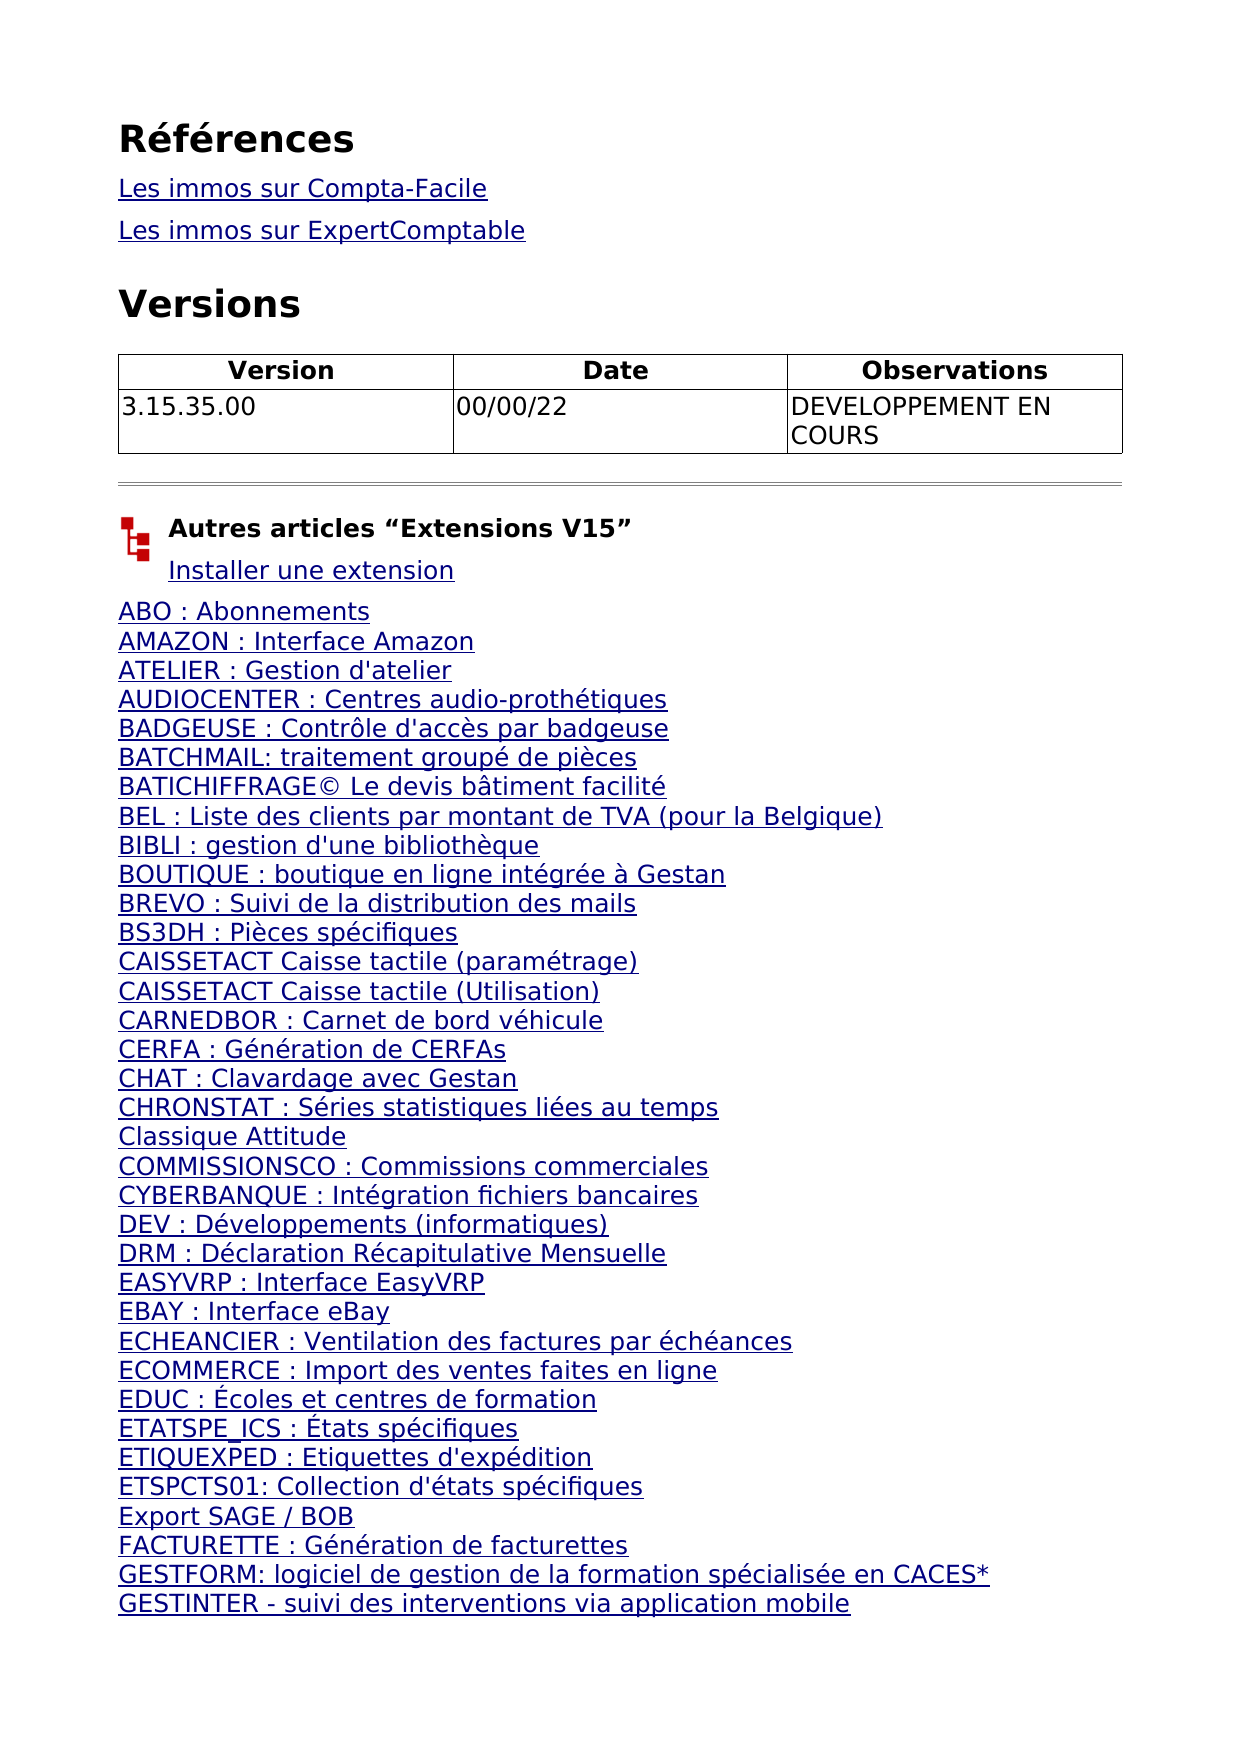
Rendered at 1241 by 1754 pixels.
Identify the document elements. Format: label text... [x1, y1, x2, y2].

table_cell DEVELOPPEMENT EN COURS [788, 390, 1122, 453]
table_header Observations [788, 355, 1122, 389]
picture [118, 514, 169, 565]
text Les immos sur ExpertComptable [118, 216, 1122, 245]
subtitle Références [118, 118, 1122, 162]
subtitle Versions [118, 283, 1122, 326]
table_header Date [454, 355, 787, 389]
text Autres articles “Extensions V15” [169, 514, 1122, 543]
table_header Version [119, 355, 453, 389]
table_cell 00/00/22 [454, 390, 787, 453]
text Installer une extension [118, 556, 1122, 585]
text Les immos sur Compta-Facile [118, 174, 1122, 203]
text ABO : Abonnements AMAZON : Interface Amazon ATELIER : Gestion d'atelier AUDIOCENTER : Centres audio-prothétiques BADGEUSE : Contrôle d'accès par badgeuse BATCHMAIL: traitement groupé de pièces BATICHIFFRAGE© Le devis bâtiment facilité BEL : Liste des clients par montant de TVA (pour la Belgique) BIBLI : gestion d'une bibliothèque BOUTIQUE : boutique en ligne intégrée à Gestan BREVO : Suivi de la distribution des mails BS3DH : Pièces spécifiques CAISSETACT Caisse tactile (paramétrage) CAISSETACT Caisse tactile (Utilisation) CARNEDBOR : Carnet de bord véhicule CERFA : Génération de CERFAs CHAT : Clavardage avec Gestan CHRONSTAT : Séries statistiques liées au temps Classique Attitude COMMISSIONSCO : Commissions commerciales CYBERBANQUE : Intégration fichiers bancaires DEV : Développements (informatiques) DRM : Déclaration Récapitulative Mensuelle EASYVRP : Interface EasyVRP EBAY : Interface eBay ECHEANCIER : Ventilation des factures par échéances ECOMMERCE : Import des ventes faites en ligne EDUC : Écoles et centres de formation ETATSPE_ICS : États spécifiques ETIQUEXPED : Etiquettes d'expédition ETSPCTS01: Collection d'états spécifiques Export SAGE / BOB FACTURETTE : Génération de facturettes GESTFORM: logiciel de gestion de la formation spécialisée en CACES* GESTINTER - suivi des interventions via application mobile [118, 597, 1122, 1618]
table_cell 3.15.35.00 [119, 390, 453, 453]
